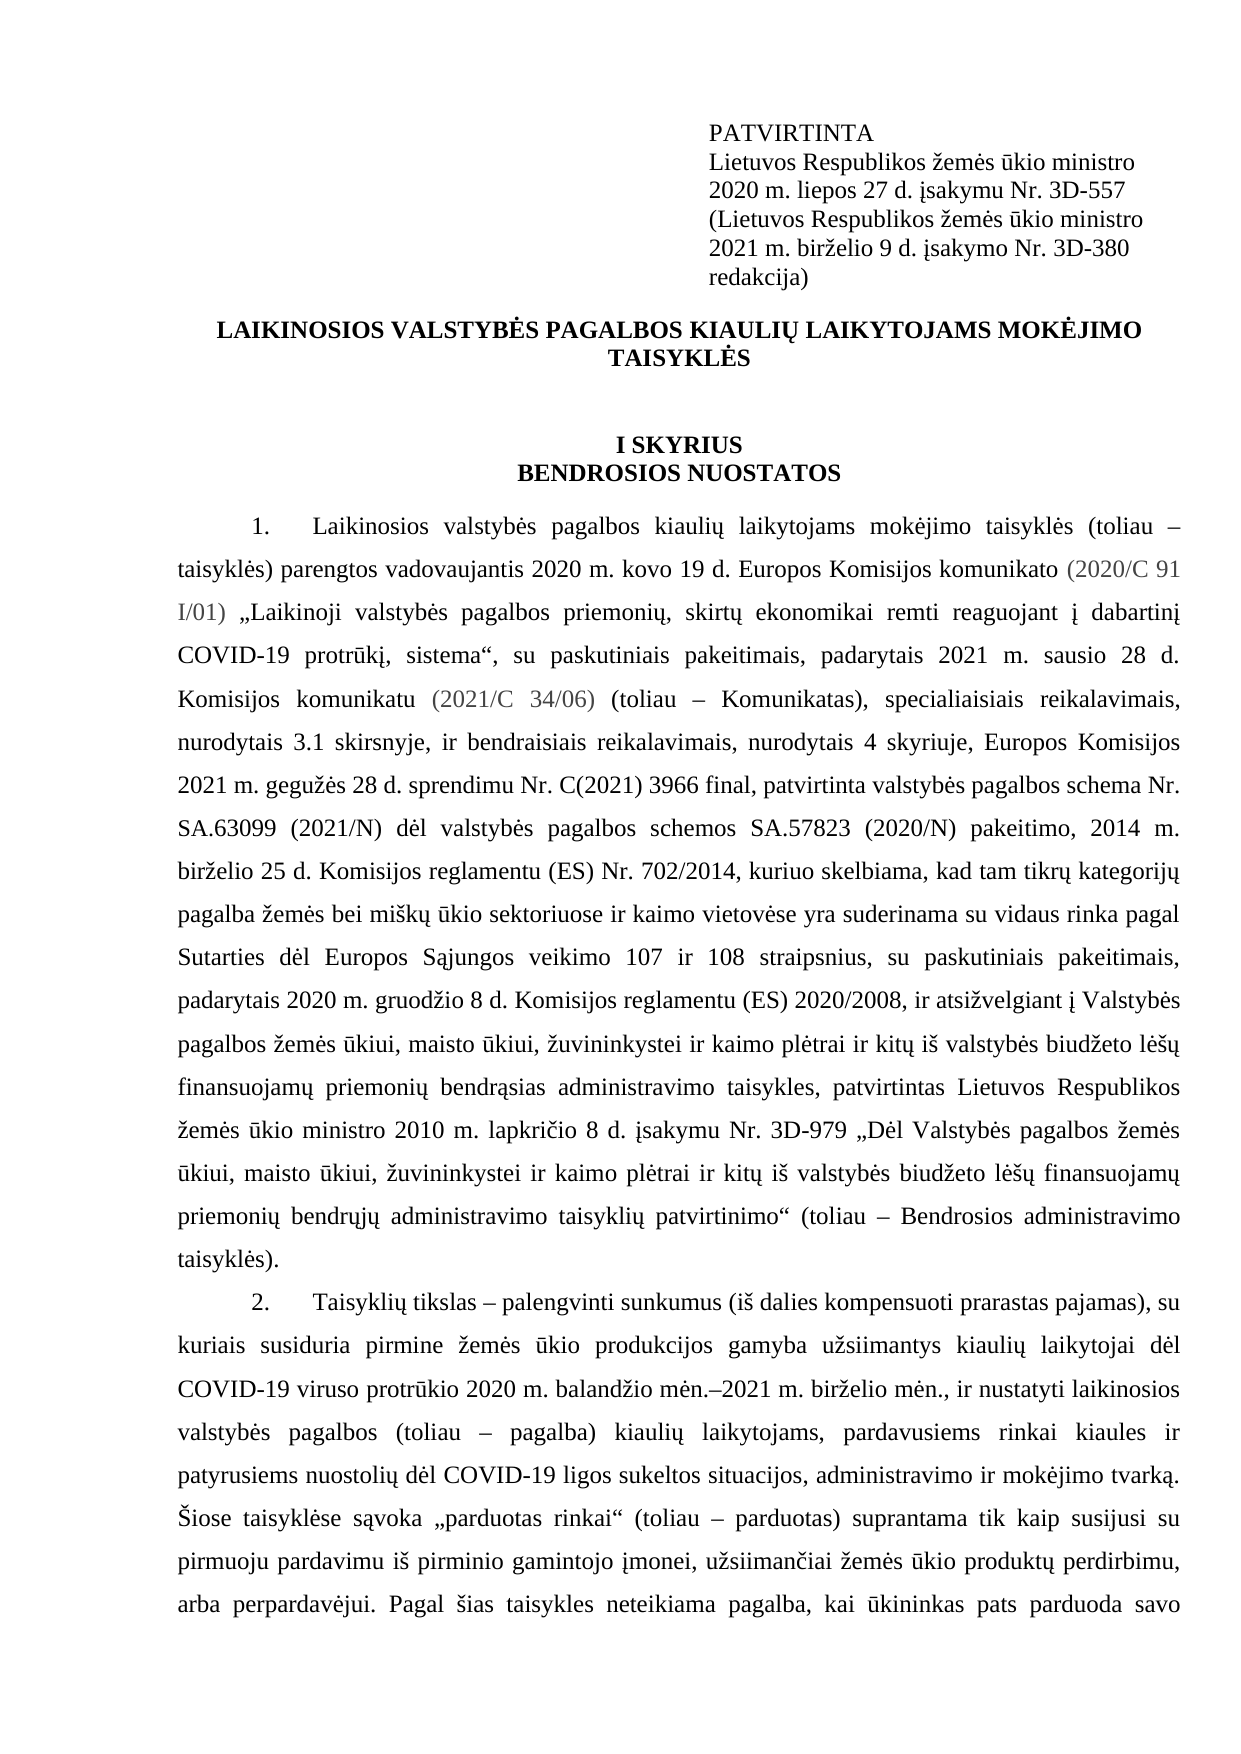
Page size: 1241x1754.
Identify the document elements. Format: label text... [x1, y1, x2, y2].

text 2020 m. liepos 27 d. įsakymu Nr. 3D-557 [177, 176, 1181, 204]
text 1. Laikinosios valstybės pagalbos kiaulių laikytojams mokėjimo taisyklės (toliau – taisyklės) parengtos vadovaujantis 2020 m. kovo 19 d. Europos Komisijos komunikato (2020/C 91 I/01) „Laikinoji valstybės pagalbos priemonių, skirtų ekonomikai remti reaguojant į dabartinį COVID-19 protrūkį, sistema“, su paskutiniais pakeitimais, padarytais 2021 m. sausio 28 d. Komisijos komunikatu (2021/C 34/06) (toliau – Komunikatas), specialiaisiais reikalavimais, nurodytais 3.1 skirsnyje, ir bendraisiais reikalavimais, nurodytais 4 skyriuje, Europos Komisijos 2021 m. gegužės 28 d. sprendimu Nr. C(2021) 3966 final, patvirtinta valstybės pagalbos schema Nr. SA.63099 (2021/N) dėl valstybės pagalbos schemos SA.57823 (2020/N) pakeitimo, 2014 m. birželio 25 d. Komisijos reglamentu (ES) Nr. 702/2014, kuriuo skelbiama, kad tam tikrų kategorijų pagalba žemės bei miškų ūkio sektoriuose ir kaimo vietovėse yra suderinama su vidaus rinka pagal Sutarties dėl Europos Sąjungos veikimo 107 ir 108 straipsnius, su paskutiniais pakeitimais, padarytais 2020 m. gruodžio 8 d. Komisijos reglamentu (ES) 2020/2008, ir atsižvelgiant į Valstybės pagalbos žemės ūkiui, maisto ūkiui, žuvininkystei ir kaimo plėtrai ir kitų iš valstybės biudžeto lėšų finansuojamų priemonių bendrąsias administravimo taisykles, patvirtintas Lietuvos Respublikos žemės ūkio ministro 2010 m. lapkričio 8 d. įsakymu Nr. 3D-979 „Dėl Valstybės pagalbos žemės ūkiui, maisto ūkiui, žuvininkystei ir kaimo plėtrai ir kitų iš valstybės biudžeto lėšų finansuojamų priemonių bendrųjų administravimo taisyklių patvirtinimo“ (toliau – Bendrosios administravimo taisyklės). [177, 511, 1181, 1273]
text I SKYRIUS [177, 430, 1181, 458]
text redakcija) [177, 262, 1181, 291]
text PATVIRTINTA [177, 118, 1181, 147]
text BENDROSIOS NUOSTATOS [177, 458, 1181, 487]
text LAIKINOSIOS VALSTYBĖS PAGALBOS Kiaulių LAIKYTOJAMS MOKĖJIMO TAISYKLĖS [177, 315, 1181, 372]
text (Lietuvos Respublikos žemės ūkio ministro [177, 204, 1181, 233]
text 2. Taisyklių tikslas – palengvinti sunkumus (iš dalies kompensuoti prarastas pajamas), su kuriais susiduria pirmine žemės ūkio produkcijos gamyba užsiimantys kiaulių laikytojai dėl COVID-19 viruso protrūkio 2020 m. balandžio mėn.–2021 m. birželio mėn., ir nustatyti laikinosios valstybės pagalbos (toliau – pagalba) kiaulių laikytojams, pardavusiems rinkai kiaules ir patyrusiems nuostolių dėl COVID-19 ligos sukeltos situacijos, administravimo ir mokėjimo tvarką. Šiose taisyklėse sąvoka „parduotas rinkai“ (toliau – parduotas) suprantama tik kaip susijusi su pirmuoju pardavimu iš pirminio gamintojo įmonei, užsiimančiai žemės ūkio produktų perdirbimu, arba perpardavėjui. Pagal šias taisykles neteikiama pagalba, kai ūkininkas pats parduoda savo [177, 1287, 1181, 1618]
text 2021 m. birželio 9 d. įsakymo Nr. 3D-380 [177, 233, 1181, 262]
text Lietuvos Respublikos žemės ūkio ministro [177, 147, 1181, 176]
